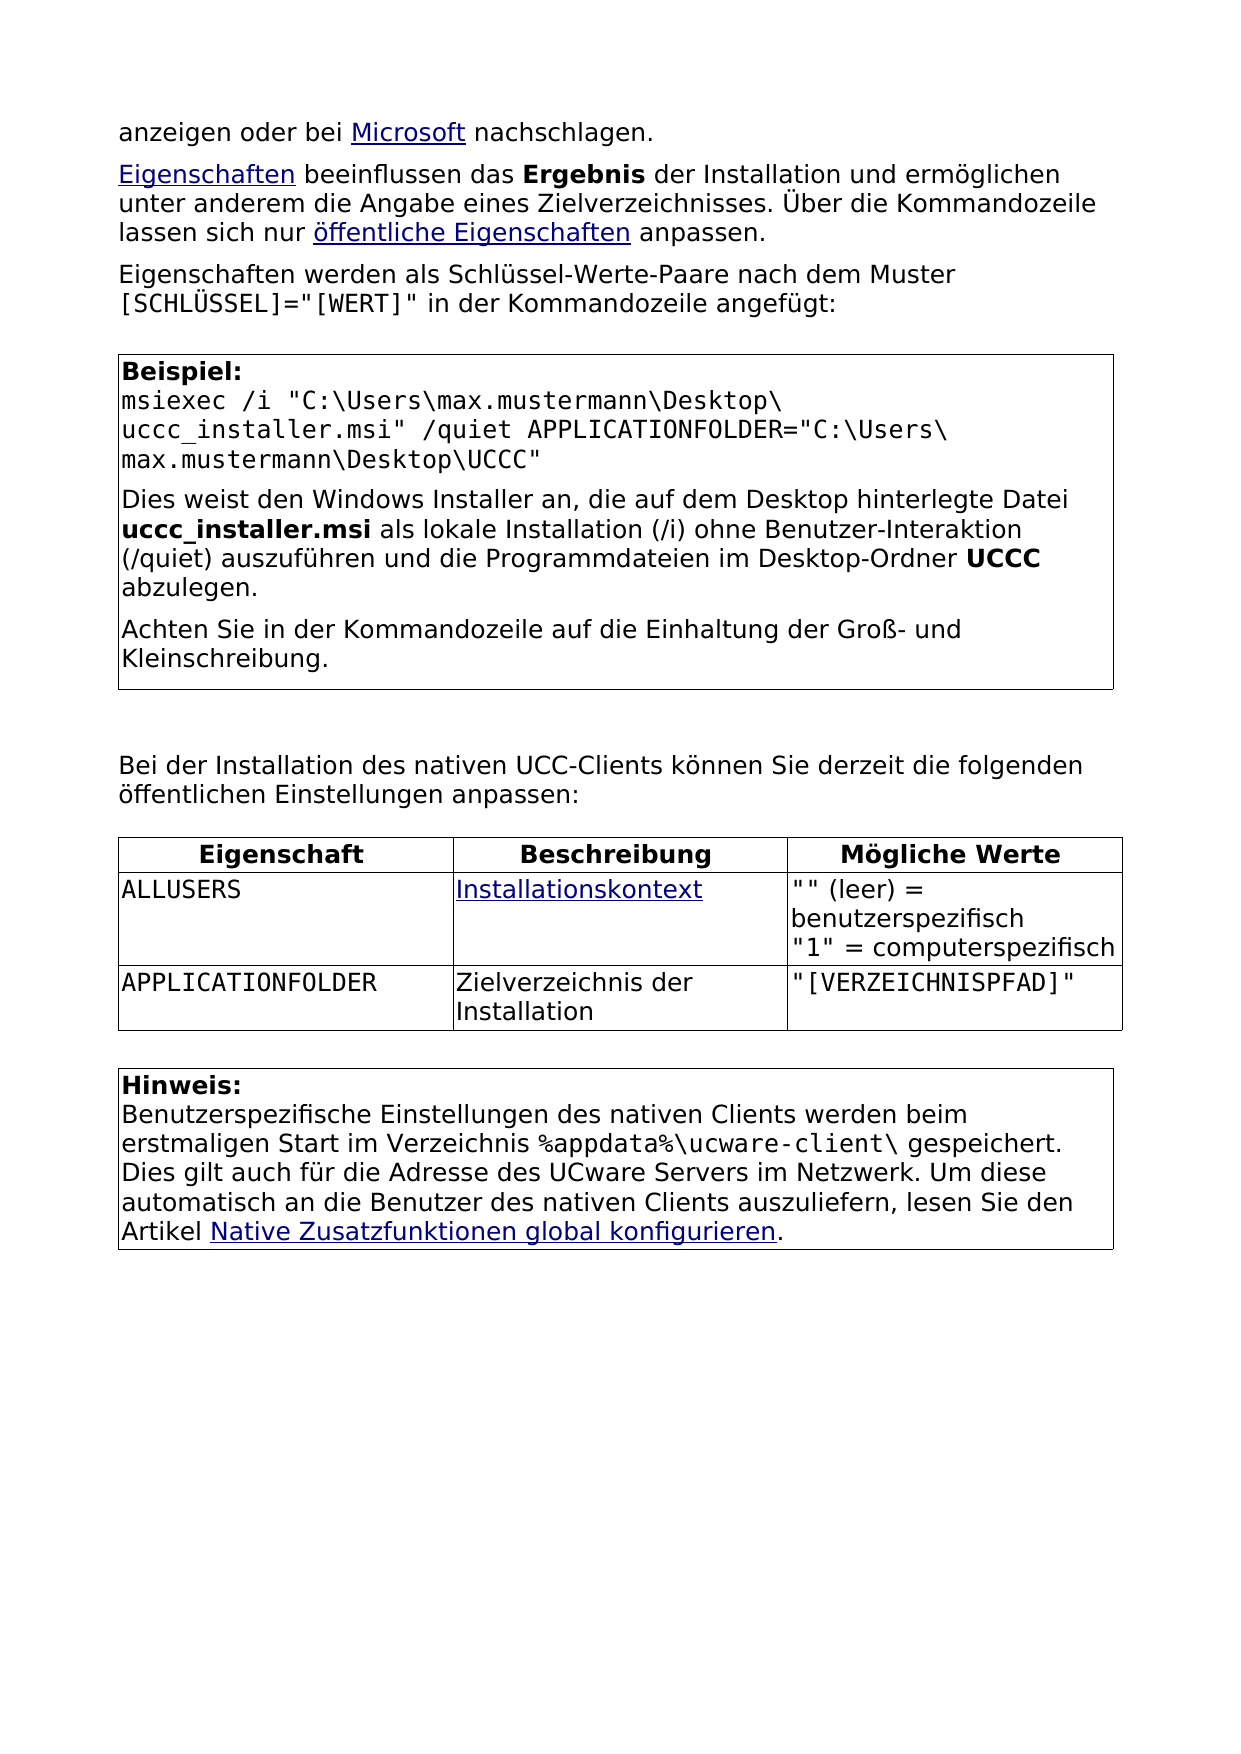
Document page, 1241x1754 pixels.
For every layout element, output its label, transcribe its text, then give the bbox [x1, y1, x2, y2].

text Bei der Installation des nativen UCC-Clients können Sie derzeit die folgenden öffentlichen Einstellungen anpassen: [118, 751, 1122, 809]
table_header Mögliche Werte [788, 838, 1122, 872]
table_header Eigenschaft [119, 838, 453, 872]
table_cell "[VERZEICHNISPFAD]" [788, 966, 1122, 1029]
table_cell Zielverzeichnis der Installation [454, 966, 787, 1029]
table_cell Installationskontext [454, 873, 787, 965]
table_header Hinweis: Benutzerspezifische Einstellungen des nativen Clients werden beim erstmaligen Start im Verzeichnis %appdata%\ucware-client\ gespeichert. Dies gilt auch für die Adresse des UCware Servers im Netzwerk. Um diese automatisch an die Benutzer des nativen Clients auszuliefern, lesen Sie den Artikel Native Zusatzfunktionen global konfigurieren. [119, 1069, 1113, 1249]
table_cell ALLUSERS [119, 873, 453, 965]
text Eigenschaften werden als Schlüssel-Werte-Paare nach dem Muster [SCHLÜSSEL]="[WERT]" in der Kommandozeile angefügt: [118, 260, 1122, 318]
table_cell APPLICATIONFOLDER [119, 966, 453, 1029]
text Eigenschaften beeinflussen das Ergebnis der Installation und ermöglichen unter anderem die Angabe eines Zielverzeichnisses. Über die Kommandozeile lassen sich nur öffentliche Eigenschaften anpassen. [118, 160, 1122, 247]
table_cell "" (leer) = benutzerspezifisch "1" = computerspezifisch [788, 873, 1122, 965]
table_header Beschreibung [454, 838, 787, 872]
table_header Beispiel: msiexec /i "C:\Users\max.mustermann\Desktop\uccc_installer.msi" /quiet APPLICATIONFOLDER="C:\Users\max.mustermann\Desktop\UCCC" Dies weist den Windows Installer an, die auf dem Desktop hinterlegte Datei uccc_installer.msi als lokale Installation (/i) ohne Benutzer-Interaktion (/quiet) auszuführen und die Programmdateien im Desktop-Ordner UCCC abzulegen. Achten Sie in der Kommandozeile auf die Einhaltung der Groß- und Kleinschreibung. [119, 355, 1113, 689]
text anzeigen oder bei Microsoft nachschlagen. [118, 118, 1122, 147]
